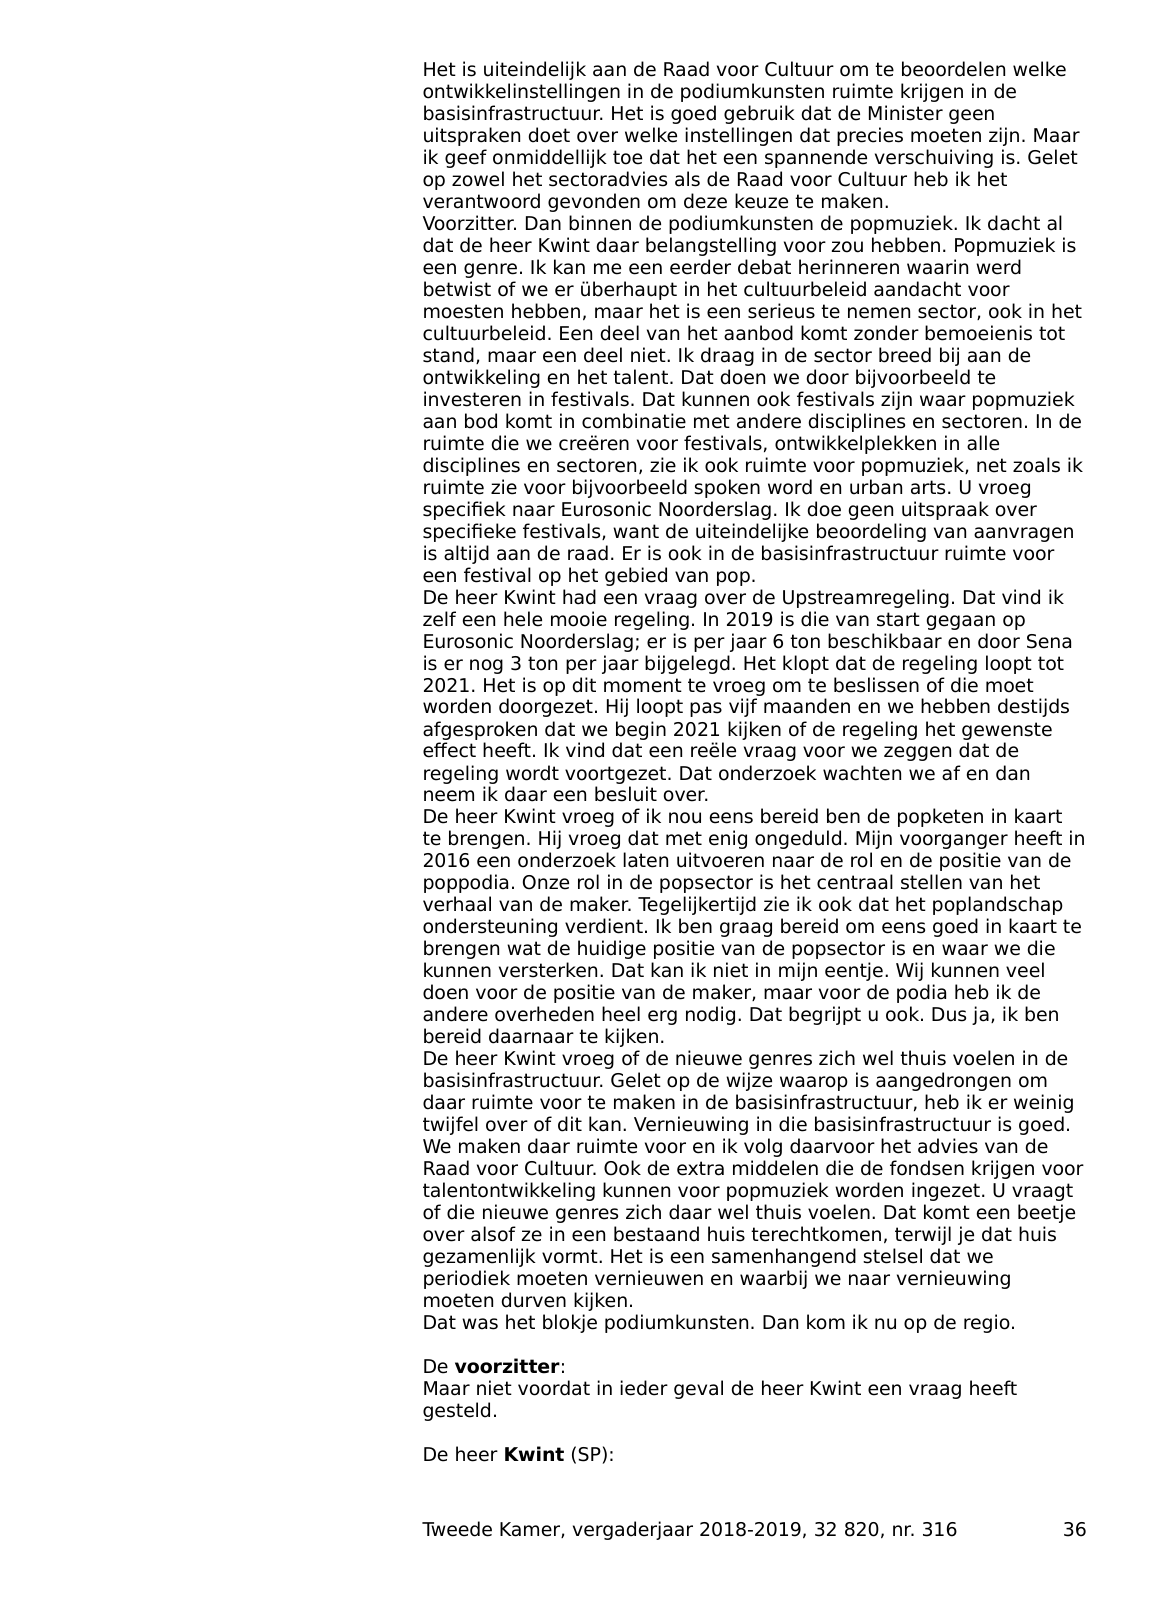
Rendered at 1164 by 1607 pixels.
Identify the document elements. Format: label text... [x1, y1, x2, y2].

text De heer Kwint vroeg of ik nou eens bereid ben de popketen in kaart te brengen. Hij vroeg dat met enig ongeduld. Mijn voorganger heeft in 2016 een onderzoek laten uitvoeren naar de rol en de positie van de poppodia. Onze rol in de popsector is het centraal stellen van het verhaal van de maker. Tegelijkertijd zie ik ook dat het poplandschap ondersteuning verdient. Ik ben graag bereid om eens goed in kaart te brengen wat de huidige positie van de popsector is en waar we die kunnen versterken. Dat kan ik niet in mijn eentje. Wij kunnen veel doen voor de positie van de maker, maar voor de podia heb ik de andere overheden heel erg nodig. Dat begrijpt u ook. Dus ja, ik ben bereid daarnaar te kijken. [422, 806, 1087, 1048]
text Voorzitter. Dan binnen de podiumkunsten de popmuziek. Ik dacht al dat de heer Kwint daar belangstelling voor zou hebben. Popmuziek is een genre. Ik kan me een eerder debat herinneren waarin werd betwist of we er überhaupt in het cultuurbeleid aandacht voor moesten hebben, maar het is een serieus te nemen sector, ook in het cultuurbeleid. Een deel van het aanbod komt zonder bemoeienis tot stand, maar een deel niet. Ik draag in de sector breed bij aan de ontwikkeling en het talent. Dat doen we door bijvoorbeeld te investeren in festivals. Dat kunnen ook festivals zijn waar popmuziek aan bod komt in combinatie met andere disciplines en sectoren. In de ruimte die we creëren voor festivals, ontwikkelplekken in alle disciplines en sectoren, zie ik ook ruimte voor popmuziek, net zoals ik ruimte zie voor bijvoorbeeld spoken word en urban arts. U vroeg specifiek naar Eurosonic Noorderslag. Ik doe geen uitspraak over specifieke festivals, want de uiteindelijke beoordeling van aanvragen is altijd aan de raad. Er is ook in de basisinfrastructuur ruimte voor een festival op het gebied van pop. [422, 213, 1087, 587]
text De heer Kwint had een vraag over de Upstreamregeling. Dat vind ik zelf een hele mooie regeling. In 2019 is die van start gegaan op Eurosonic Noorderslag; er is per jaar 6 ton beschikbaar en door Sena is er nog 3 ton per jaar bijgelegd. Het klopt dat de regeling loopt tot 2021. Het is op dit moment te vroeg om te beslissen of die moet worden doorgezet. Hij loopt pas vijf maanden en we hebben destijds afgesproken dat we begin 2021 kijken of de regeling het gewenste effect heeft. Ik vind dat een reële vraag voor we zeggen dat de regeling wordt voortgezet. Dat onderzoek wachten we af en dan neem ik daar een besluit over. [422, 587, 1087, 806]
text De heer Kwint vroeg of de nieuwe genres zich wel thuis voelen in de basisinfrastructuur. Gelet op de wijze waarop is aangedrongen om daar ruimte voor te maken in de basisinfrastructuur, heb ik er weinig twijfel over of dit kan. Vernieuwing in die basisinfrastructuur is goed. We maken daar ruimte voor en ik volg daarvoor het advies van de Raad voor Cultuur. Ook de extra middelen die de fondsen krijgen voor talentontwikkeling kunnen voor popmuziek worden ingezet. U vraagt of die nieuwe genres zich daar wel thuis voelen. Dat komt een beetje over alsof ze in een bestaand huis terechtkomen, terwijl je dat huis gezamenlijk vormt. Het is een samenhangend stelsel dat we periodiek moeten vernieuwen en waarbij we naar vernieuwing moeten durven kijken. [422, 1048, 1087, 1312]
text Dat was het blokje podiumkunsten. Dan kom ik nu op de regio. [422, 1312, 1087, 1334]
text De heer Kwint (SP): [422, 1444, 1087, 1466]
text Maar niet voordat in ieder geval de heer Kwint een vraag heeft gesteld. [422, 1378, 1087, 1422]
text De voorzitter: [422, 1356, 1087, 1378]
text Het is uiteindelijk aan de Raad voor Cultuur om te beoordelen welke ontwikkelinstellingen in de podiumkunsten ruimte krijgen in de basisinfrastructuur. Het is goed gebruik dat de Minister geen uitspraken doet over welke instellingen dat precies moeten zijn. Maar ik geef onmiddellijk toe dat het een spannende verschuiving is. Gelet op zowel het sectoradvies als de Raad voor Cultuur heb ik het verantwoord gevonden om deze keuze te maken. [422, 59, 1087, 213]
